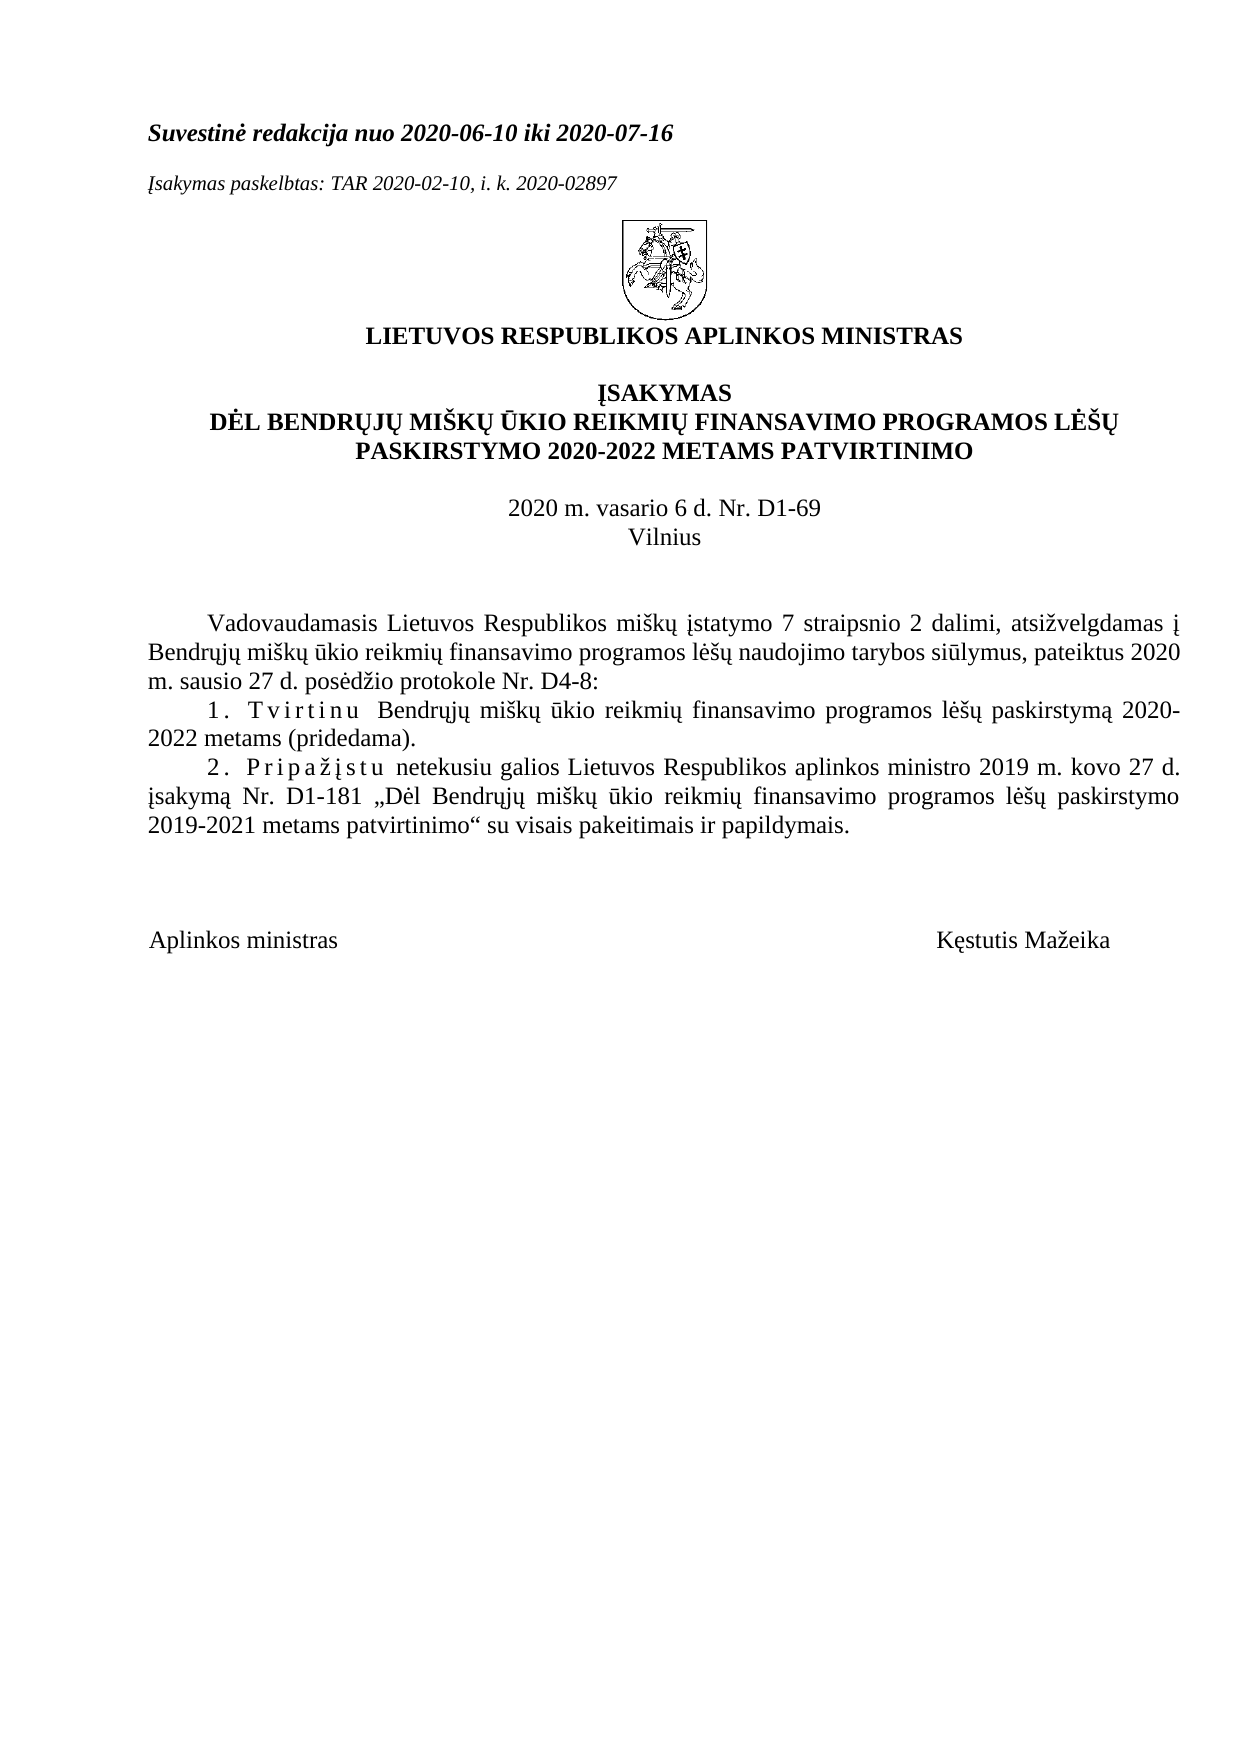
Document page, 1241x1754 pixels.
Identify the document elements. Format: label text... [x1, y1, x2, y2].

text LIETUVOS RESPUBLIKOS APLINKOS MINISTRAS [148, 321, 1181, 378]
text Įsakymas paskelbtas: TAR 2020-02-10, i. k. 2020-02897 [148, 171, 1181, 195]
text DĖL BENDRŲJŲ MIŠKŲ ŪKIO REIKMIŲ FINANSAVIMO PROGRAMOS LĖŠŲ PASKIRSTYMO 2020-2022 METAMS PATVIRTINIMO [148, 407, 1181, 465]
text Vadovaudamasis Lietuvos Respublikos miškų įstatymo 7 straipsnio 2 dalimi, atsižvelgdamas į Bendrųjų miškų ūkio reikmių finansavimo programos lėšų naudojimo tarybos siūlymus, pateiktus 2020 m. sausio 27 d. posėdžio protokole Nr. D4-8: [148, 608, 1181, 695]
text Suvestinė redakcija nuo 2020-06-10 iki 2020-07-16 [148, 118, 1181, 147]
text ĮSAKYMAS [148, 378, 1181, 407]
text Aplinkos ministras Kęstutis Mažeika [148, 925, 1178, 953]
text Vilnius [148, 522, 1181, 551]
text 2020 m. vasario 6 d. Nr. D1-69 [148, 493, 1181, 522]
text 1. Tvirtinu Bendrųjų miškų ūkio reikmių finansavimo programos lėšų paskirstymą 2020-2022 metams (pridedama). [148, 695, 1181, 752]
text 2. Pripažįstu netekusiu galios Lietuvos Respublikos aplinkos ministro 2019 m. kovo 27 d. įsakymą Nr. D1-181 „Dėl Bendrųjų miškų ūkio reikmių finansavimo programos lėšų paskirstymo 2019-2021 metams patvirtinimo“ su visais pakeitimais ir papildymais. [148, 752, 1181, 838]
